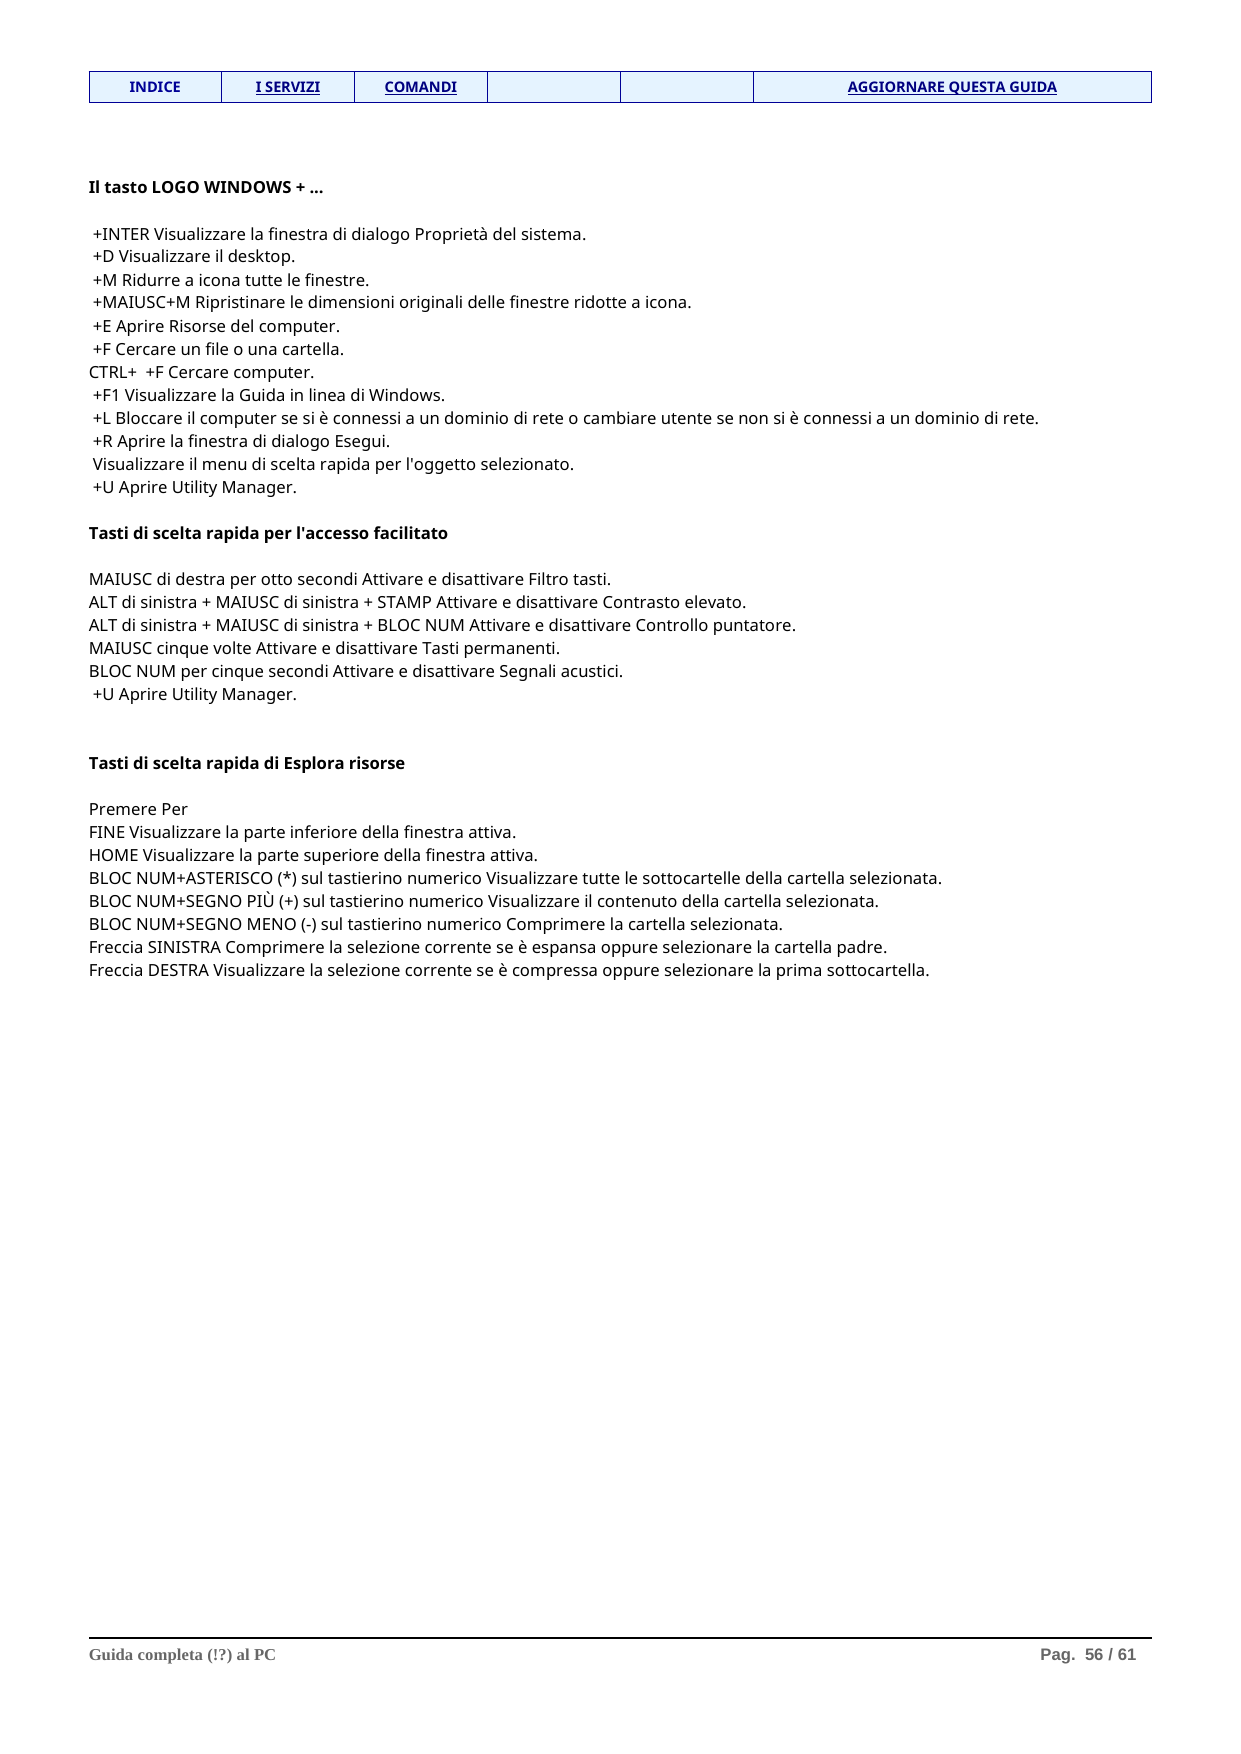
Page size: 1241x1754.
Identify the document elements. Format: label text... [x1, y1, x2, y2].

text MAIUSC cinque volte Attivare e disattivare Tasti permanenti. [88, 636, 1152, 659]
text +E Aprire Risorse del computer. [88, 314, 1152, 337]
text +M Ridurre a icona tutte le finestre. [88, 268, 1152, 291]
text BLOC NUM+SEGNO PIÙ (+) sul tastierino numerico Visualizzare il contenuto della cartella selezionata. [88, 889, 1152, 912]
text +MAIUSC+M Ripristinare le dimensioni originali delle finestre ridotte a icona. [88, 291, 1152, 314]
text BLOC NUM+ASTERISCO (*) sul tastierino numerico Visualizzare tutte le sottocartelle della cartella selezionata. [88, 866, 1152, 889]
text ALT di sinistra + MAIUSC di sinistra + BLOC NUM Attivare e disattivare Controllo puntatore. [88, 613, 1152, 636]
text CTRL+ +F Cercare computer. [88, 360, 1152, 383]
text +D Visualizzare il desktop. [88, 245, 1152, 268]
text MAIUSC di destra per otto secondi Attivare e disattivare Filtro tasti. [88, 567, 1152, 590]
text Tasti di scelta rapida di Esplora risorse [88, 751, 1152, 774]
text +U Aprire Utility Manager. [88, 475, 1152, 498]
text BLOC NUM per cinque secondi Attivare e disattivare Segnali acustici. [88, 659, 1152, 682]
text ALT di sinistra + MAIUSC di sinistra + STAMP Attivare e disattivare Contrasto elevato. [88, 590, 1152, 613]
text +F1 Visualizzare la Guida in linea di Windows. [88, 383, 1152, 406]
text +INTER Visualizzare la finestra di dialogo Proprietà del sistema. [88, 222, 1152, 245]
text +U Aprire Utility Manager. [88, 682, 1152, 705]
text Visualizzare il menu di scelta rapida per l'oggetto selezionato. [88, 452, 1152, 475]
text Tasti di scelta rapida per l'accesso facilitato [88, 521, 1152, 544]
text +F Cercare un file o una cartella. [88, 337, 1152, 360]
text Premere Per [88, 797, 1152, 820]
text Il tasto LOGO WINDOWS + ... [88, 176, 1152, 199]
text +R Aprire la finestra di dialogo Esegui. [88, 429, 1152, 452]
text Freccia SINISTRA Comprimere la selezione corrente se è espansa oppure selezionare la cartella padre. [88, 936, 1152, 958]
text BLOC NUM+SEGNO MENO (-) sul tastierino numerico Comprimere la cartella selezionata. [88, 912, 1152, 936]
text Freccia DESTRA Visualizzare la selezione corrente se è compressa oppure selezionare la prima sottocartella. [88, 958, 1152, 982]
text +L Bloccare il computer se si è connessi a un dominio di rete o cambiare utente se non si è connessi a un dominio di rete. [88, 406, 1152, 429]
text FINE Visualizzare la parte inferiore della finestra attiva. [88, 820, 1152, 843]
text HOME Visualizzare la parte superiore della finestra attiva. [88, 843, 1152, 866]
